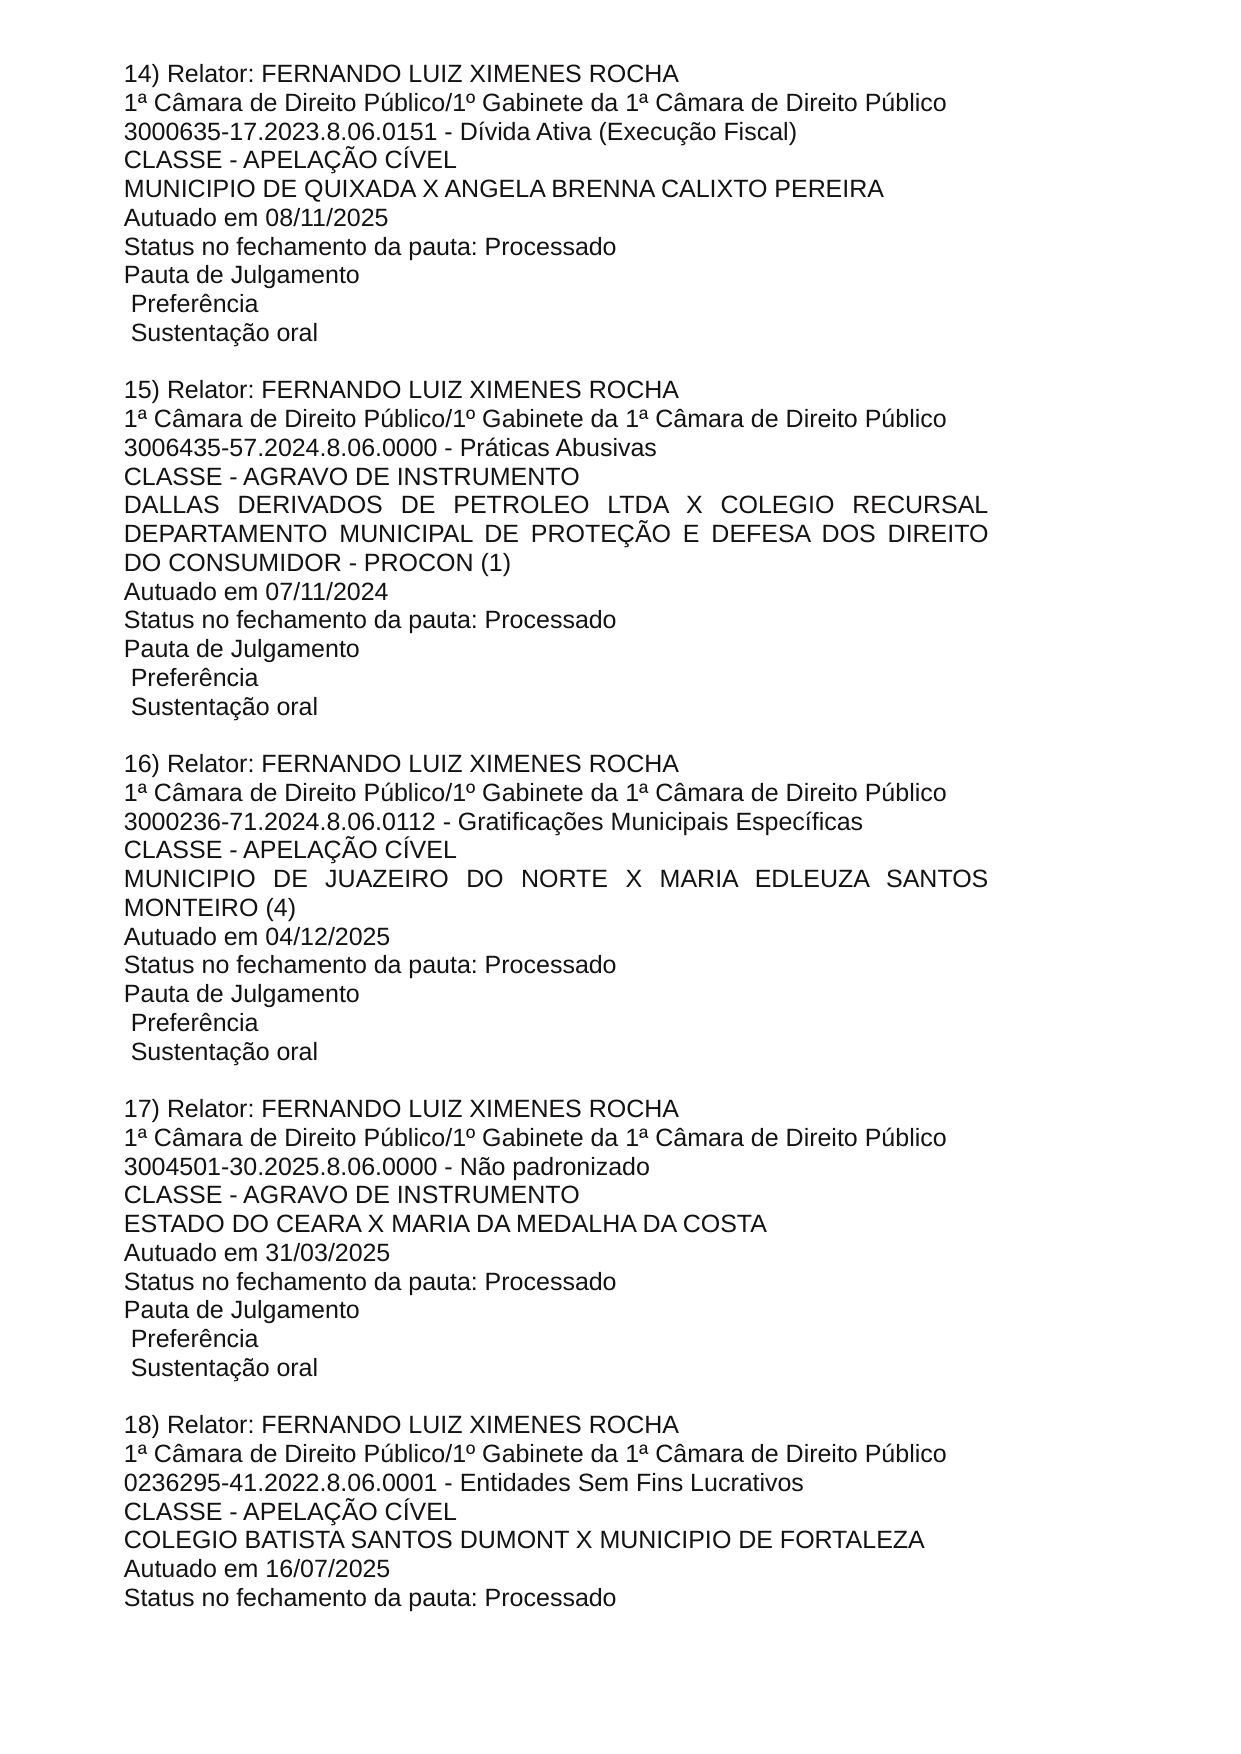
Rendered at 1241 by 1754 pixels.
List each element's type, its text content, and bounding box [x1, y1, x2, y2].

text CLASSE - AGRAVO DE INSTRUMENTO [124, 1180, 989, 1209]
text Sustentação oral [124, 1037, 989, 1065]
text Pauta de Julgamento [124, 260, 989, 289]
text 3006435-57.2024.8.06.0000 - Práticas Abusivas [124, 433, 989, 462]
text Preferência [124, 663, 989, 692]
text Pauta de Julgamento [124, 1295, 989, 1324]
text Preferência [124, 1008, 989, 1037]
text Autuado em 04/12/2025 [124, 922, 989, 950]
text 15) Relator: FERNANDO LUIZ XIMENES ROCHA [124, 375, 989, 404]
text Preferência [124, 289, 989, 318]
text 18) Relator: FERNANDO LUIZ XIMENES ROCHA [124, 1410, 989, 1439]
text 1ª Câmara de Direito Público/1º Gabinete da 1ª Câmara de Direito Público [124, 88, 989, 117]
text Preferência [124, 1324, 989, 1353]
text CLASSE - AGRAVO DE INSTRUMENTO [124, 462, 989, 490]
text Pauta de Julgamento [124, 979, 989, 1008]
text ESTADO DO CEARA X MARIA DA MEDALHA DA COSTA [124, 1209, 989, 1238]
text Autuado em 07/11/2024 [124, 577, 989, 605]
text CLASSE - APELAÇÃO CÍVEL [124, 835, 989, 864]
text 3000635-17.2023.8.06.0151 - Dívida Ativa (Execução Fiscal) [124, 117, 989, 145]
text 0236295-41.2022.8.06.0001 - Entidades Sem Fins Lucrativos [124, 1468, 989, 1497]
text Sustentação oral [124, 1353, 989, 1382]
text 3000236-71.2024.8.06.0112 - Gratificações Municipais Específicas [124, 807, 989, 835]
text 16) Relator: FERNANDO LUIZ XIMENES ROCHA [124, 749, 989, 778]
text Sustentação oral [124, 692, 989, 720]
text Status no fechamento da pauta: Processado [124, 950, 989, 979]
text Autuado em 08/11/2025 [124, 203, 989, 232]
text Sustentação oral [124, 318, 989, 347]
text 3004501-30.2025.8.06.0000 - Não padronizado [124, 1152, 989, 1180]
text 1ª Câmara de Direito Público/1º Gabinete da 1ª Câmara de Direito Público [124, 1439, 989, 1468]
text 14) Relator: FERNANDO LUIZ XIMENES ROCHA [124, 59, 989, 88]
text DALLAS DERIVADOS DE PETROLEO LTDA X COLEGIO RECURSAL DEPARTAMENTO MUNICIPAL DE PROTEÇÃO E DEFESA DOS DIREITO DO CONSUMIDOR - PROCON (1) [124, 490, 989, 577]
text CLASSE - APELAÇÃO CÍVEL [124, 145, 989, 174]
text Autuado em 31/03/2025 [124, 1238, 989, 1267]
text Status no fechamento da pauta: Processado [124, 1267, 989, 1295]
text 17) Relator: FERNANDO LUIZ XIMENES ROCHA [124, 1094, 989, 1123]
text Autuado em 16/07/2025 [124, 1554, 989, 1583]
text CLASSE - APELAÇÃO CÍVEL [124, 1497, 989, 1525]
text 1ª Câmara de Direito Público/1º Gabinete da 1ª Câmara de Direito Público [124, 404, 989, 433]
text Status no fechamento da pauta: Processado [124, 1583, 989, 1612]
text MUNICIPIO DE JUAZEIRO DO NORTE X MARIA EDLEUZA SANTOS MONTEIRO (4) [124, 864, 989, 922]
text 1ª Câmara de Direito Público/1º Gabinete da 1ª Câmara de Direito Público [124, 1123, 989, 1152]
text 1ª Câmara de Direito Público/1º Gabinete da 1ª Câmara de Direito Público [124, 778, 989, 807]
text COLEGIO BATISTA SANTOS DUMONT X MUNICIPIO DE FORTALEZA [124, 1525, 989, 1554]
text MUNICIPIO DE QUIXADA X ANGELA BRENNA CALIXTO PEREIRA [124, 174, 989, 203]
text Pauta de Julgamento [124, 634, 989, 663]
text Status no fechamento da pauta: Processado [124, 605, 989, 634]
text Status no fechamento da pauta: Processado [124, 232, 989, 260]
